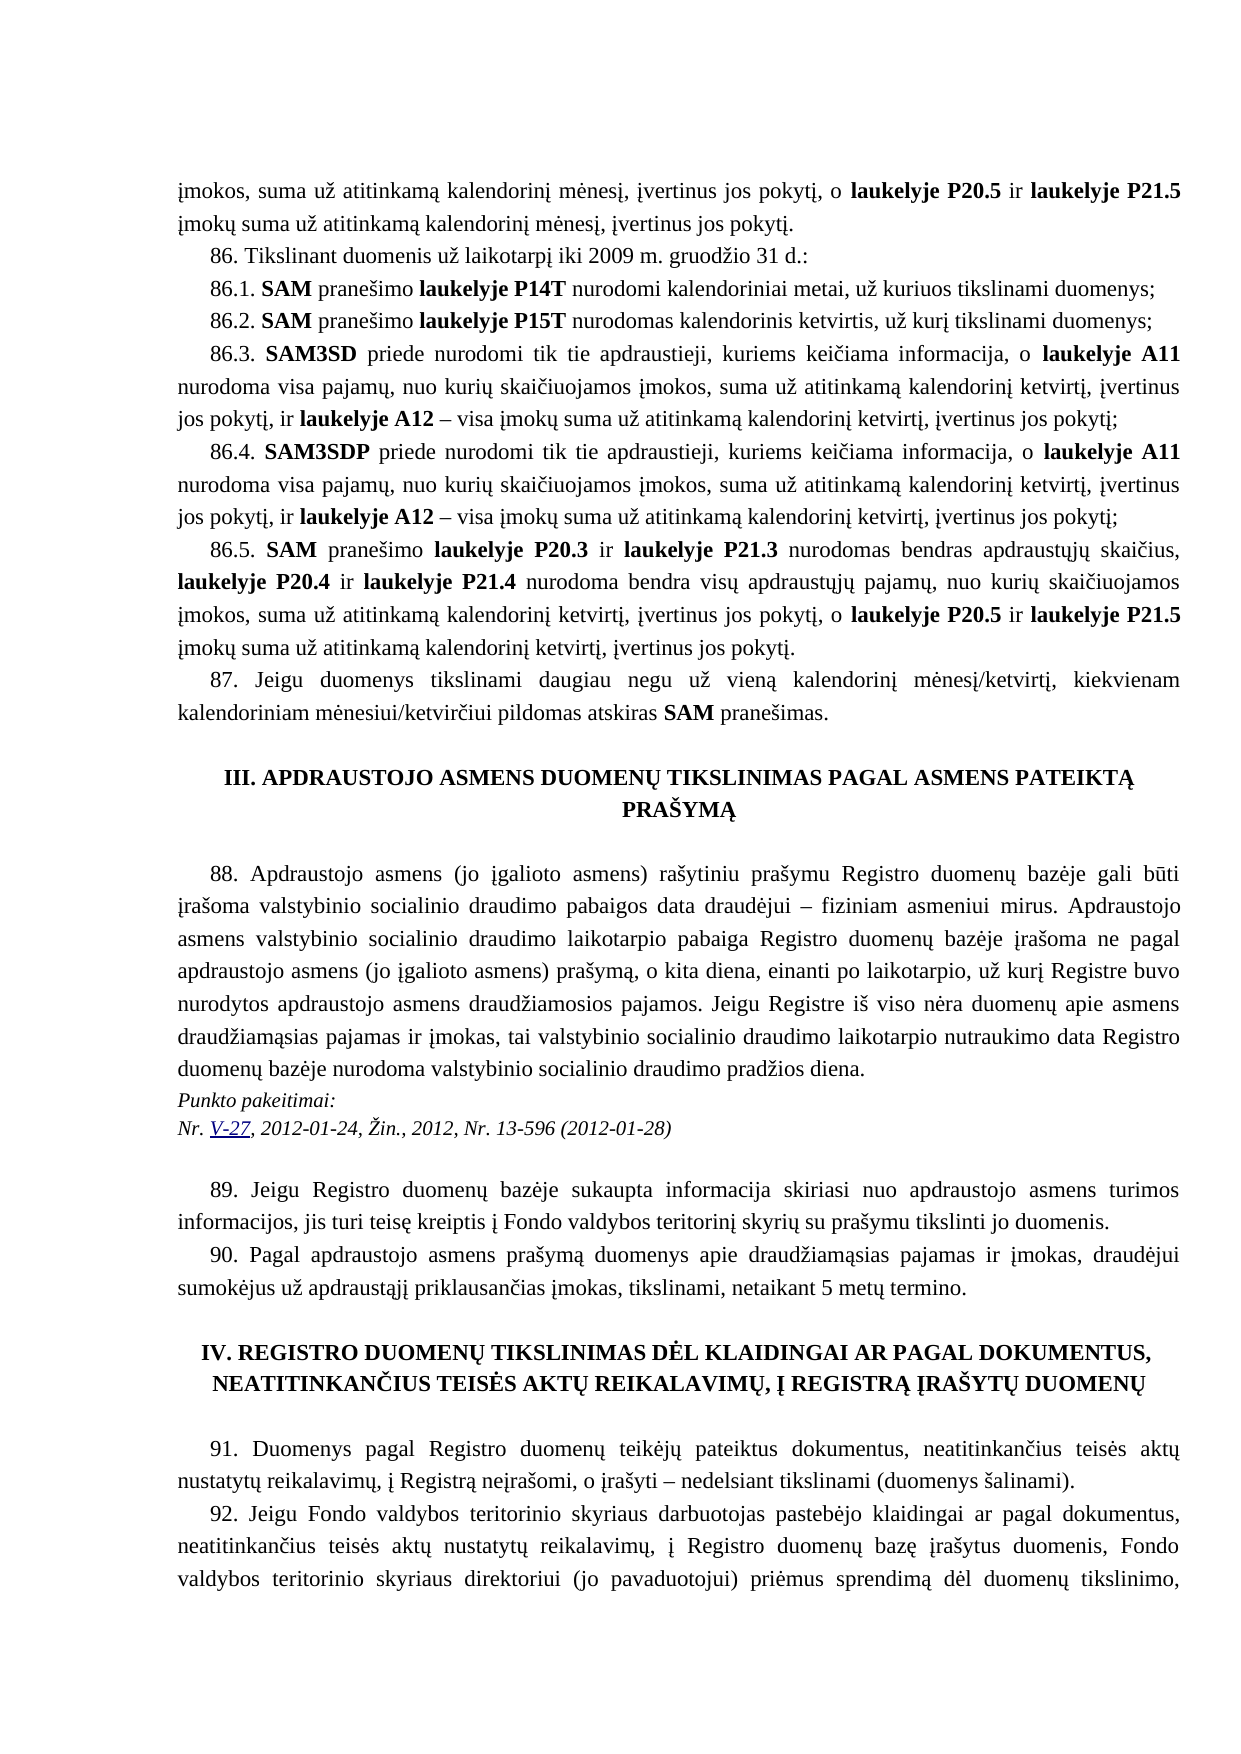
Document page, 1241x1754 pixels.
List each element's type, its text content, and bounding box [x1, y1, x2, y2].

text 86.3. SAM3SD priede nurodomi tik tie apdraustieji, kuriems keičiama informacija, o laukelyje A11 nurodoma visa pajamų, nuo kurių skaičiuojamos įmokos, suma už atitinkamą kalendorinį ketvirtį, įvertinus jos pokytį, ir laukelyje A12 – visa įmokų suma už atitinkamą kalendorinį ketvirtį, įvertinus jos pokytį; [177, 340, 1181, 432]
text 90. Pagal apdraustojo asmens prašymą duomenys apie draudžiamąsias pajamas ir įmokas, draudėjui sumokėjus už apdraustąjį priklausančias įmokas, tikslinami, netaikant 5 metų termino. [177, 1241, 1181, 1300]
text 87. Jeigu duomenys tikslinami daugiau negu už vieną kalendorinį mėnesį/ketvirtį, kiekvienam kalendoriniam mėnesiui/ketvirčiui pildomas atskiras SAM pranešimas. [177, 666, 1181, 725]
text Nr. V-27, 2012-01-24, Žin., 2012, Nr. 13-596 (2012-01-28) [177, 1116, 1181, 1140]
text 92. Jeigu Fondo valdybos teritorinio skyriaus darbuotojas pastebėjo klaidingai ar pagal dokumentus, neatitinkančius teisės aktų nustatytų reikalavimų, į Registro duomenų bazę įrašytus duomenis, Fondo valdybos teritorinio skyriaus direktoriui (jo pavaduotojui) priėmus sprendimą dėl duomenų tikslinimo, [177, 1500, 1181, 1591]
text 86. Tikslinant duomenis už laikotarpį iki 2009 m. gruodžio 31 d.: [177, 242, 1181, 269]
text 86.4. SAM3SDP priede nurodomi tik tie apdraustieji, kuriems keičiama informacija, o laukelyje A11 nurodoma visa pajamų, nuo kurių skaičiuojamos įmokos, suma už atitinkamą kalendorinį ketvirtį, įvertinus jos pokytį, ir laukelyje A12 – visa įmokų suma už atitinkamą kalendorinį ketvirtį, įvertinus jos pokytį; [177, 438, 1181, 529]
text 86.1. SAM pranešimo laukelyje P14T nurodomi kalendoriniai metai, už kuriuos tikslinami duomenys; [177, 275, 1181, 301]
text 89. Jeigu Registro duomenų bazėje sukaupta informacija skiriasi nuo apdraustojo asmens turimos informacijos, jis turi teisę kreiptis į Fondo valdybos teritorinį skyrių su prašymu tikslinti jo duomenis. [177, 1176, 1181, 1235]
text 86.5. SAM pranešimo laukelyje P20.3 ir laukelyje P21.3 nurodomas bendras apdraustųjų skaičius, laukelyje P20.4 ir laukelyje P21.4 nurodoma bendra visų apdraustųjų pajamų, nuo kurių skaičiuojamos įmokos, suma už atitinkamą kalendorinį ketvirtį, įvertinus jos pokytį, o laukelyje P20.5 ir laukelyje P21.5 įmokų suma už atitinkamą kalendorinį ketvirtį, įvertinus jos pokytį. [177, 536, 1181, 660]
text Punkto pakeitimai: [177, 1088, 1181, 1112]
text įmokos, suma už atitinkamą kalendorinį mėnesį, įvertinus jos pokytį, o laukelyje P20.5 ir laukelyje P21.5 įmokų suma už atitinkamą kalendorinį mėnesį, įvertinus jos pokytį. [177, 177, 1181, 236]
text III. Apdraustojo asmens duomenų tikslinimas pagal asmens pateiktą prašymą [177, 764, 1181, 822]
text 86.2. SAM pranešimo laukelyje P15T nurodomas kalendorinis ketvirtis, už kurį tikslinami duomenys; [177, 308, 1181, 334]
text IV. Registro duomenų tikslinimas dėl klaidingai ar pagal dokumentus, neatitinkančius teisės aktų reikalavimų, į Registrą įrašytų duomenų [177, 1339, 1181, 1397]
text 88. Apdraustojo asmens (jo įgalioto asmens) rašytiniu prašymu Registro duomenų bazėje gali būti įrašoma valstybinio socialinio draudimo pabaigos data draudėjui – fiziniam asmeniui mirus. Apdraustojo asmens valstybinio socialinio draudimo laikotarpio pabaiga Registro duomenų bazėje įrašoma ne pagal apdraustojo asmens (jo įgalioto asmens) prašymą, o kita diena, einanti po laikotarpio, už kurį Registre buvo nurodytos apdraustojo asmens draudžiamosios pajamos. Jeigu Registre iš viso nėra duomenų apie asmens draudžiamąsias pajamas ir įmokas, tai valstybinio socialinio draudimo laikotarpio nutraukimo data Registro duomenų bazėje nurodoma valstybinio socialinio draudimo pradžios diena. [177, 860, 1181, 1082]
text 91. Duomenys pagal Registro duomenų teikėjų pateiktus dokumentus, neatitinkančius teisės aktų nustatytų reikalavimų, į Registrą neįrašomi, o įrašyti – nedelsiant tikslinami (duomenys šalinami). [177, 1434, 1181, 1493]
